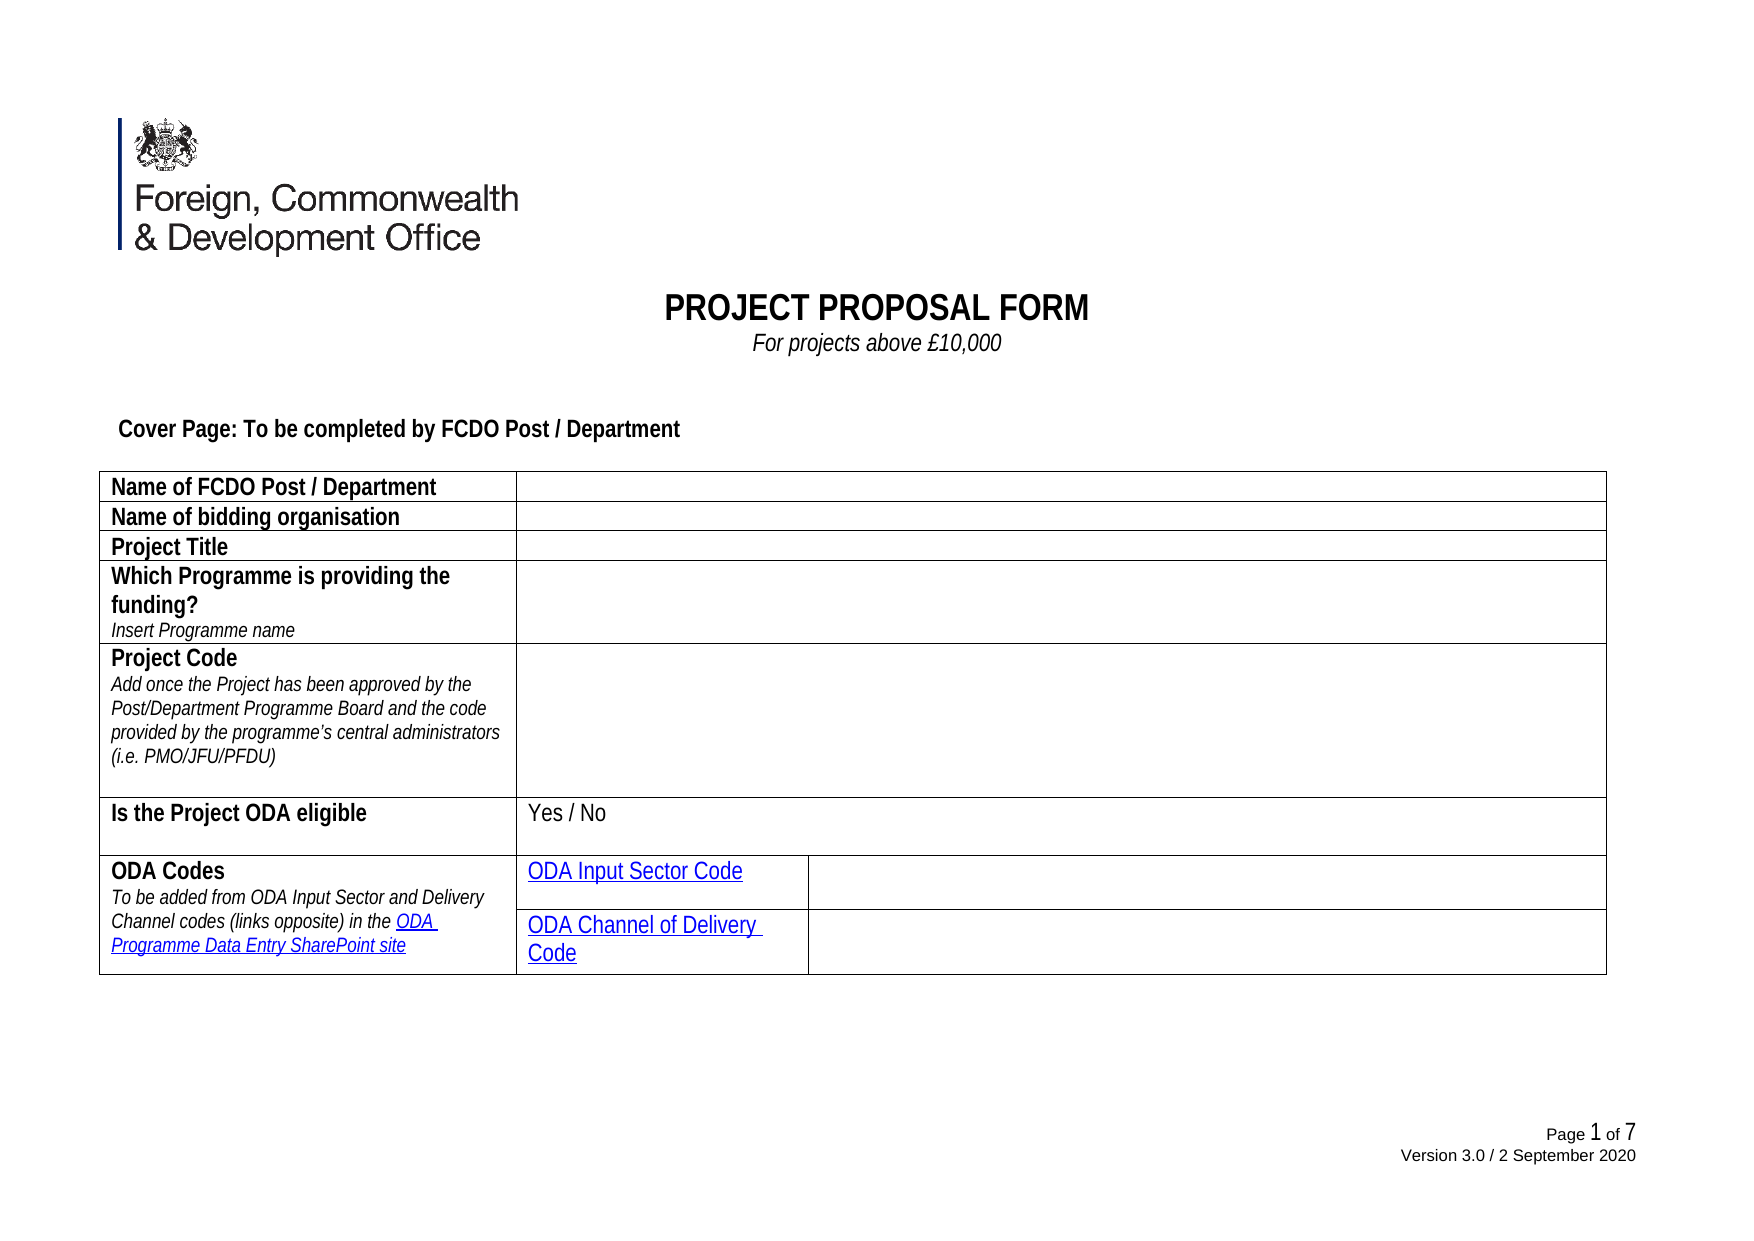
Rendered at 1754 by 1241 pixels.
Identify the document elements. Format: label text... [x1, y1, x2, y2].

table_header [517, 472, 1606, 501]
text PROJECT PROPOSAL FORM [118, 285, 1636, 328]
table_cell Project Title [100, 531, 516, 560]
table_cell [809, 910, 1606, 973]
table_cell [809, 856, 1606, 908]
table_cell ODA Codes To be added from ODA Input Sector and Delivery Channel codes (links opposite) in the ODA Programme Data Entry SharePoint site [100, 856, 516, 973]
table_cell ODA Input Sector Code [517, 856, 808, 908]
table_cell [517, 531, 1606, 560]
text For projects above £10,000 [118, 328, 1636, 356]
table_cell Which Programme is providing the funding? Insert Programme name [100, 561, 516, 642]
table_cell Yes / No [517, 798, 1606, 855]
table_cell ODA Channel of Delivery Code [517, 910, 808, 973]
picture [118, 118, 520, 257]
table_cell Name of bidding organisation [100, 502, 516, 530]
table_cell [517, 644, 1606, 797]
table_cell Project Code Add once the Project has been approved by the Post/Department Programme Board and the code provided by the programme’s central administrators (i.e. PMO/JFU/PFDU) [100, 644, 516, 797]
table_cell [517, 502, 1606, 530]
text Cover Page: To be completed by FCDO Post / Department [118, 414, 1636, 442]
table_header Name of FCDO Post / Department [100, 472, 516, 501]
table_cell Is the Project ODA eligible [100, 798, 516, 855]
table_cell [517, 561, 1606, 642]
